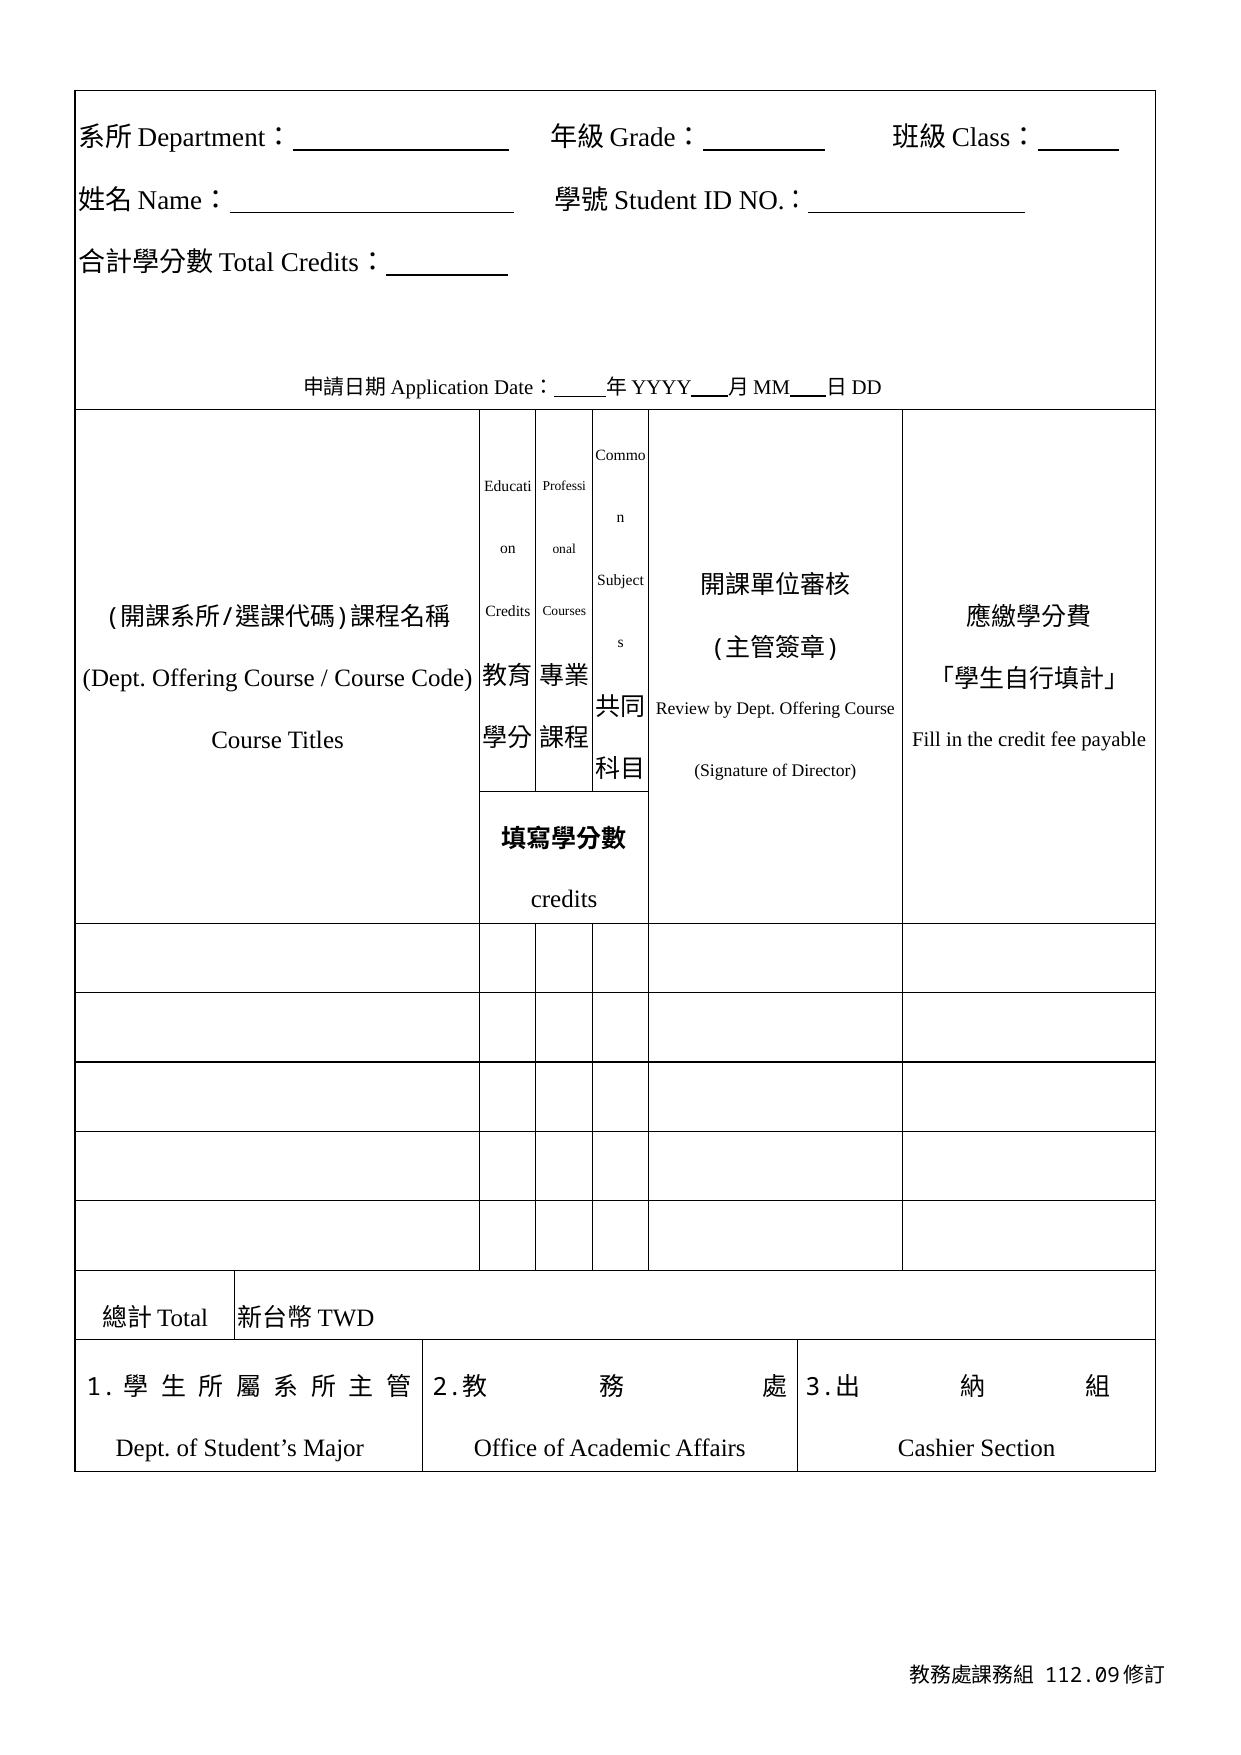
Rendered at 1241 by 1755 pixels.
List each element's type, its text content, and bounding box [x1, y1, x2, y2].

table_cell 學 生 所 屬 系 所 主 管 Dept. of Student’s Major [76, 1372, 422, 1471]
table_cell [1055, 1201, 1155, 1269]
table_cell 新台幣TWD [1055, 1271, 1155, 1339]
table_cell 3.出 納 組 Cashier Section [798, 1340, 1155, 1471]
table_cell [1055, 1063, 1155, 1131]
table_cell [1055, 1132, 1155, 1200]
table_cell 2.教 務 處 Office of Academic Affairs [423, 1372, 797, 1471]
table_cell 應繳學分費 「學生自行填計」 Fill in the credit fee payable [1055, 410, 1155, 923]
table_cell [1055, 993, 1155, 1061]
table_cell [1055, 924, 1155, 992]
table_header 系所Department： 年級Grade： 班級Class： 姓名Name： 學號Student ID NO.： 合計學分數Total Credits： 申請日期Application Date： 年YYYY 月MM 日DD [76, 91, 1155, 409]
